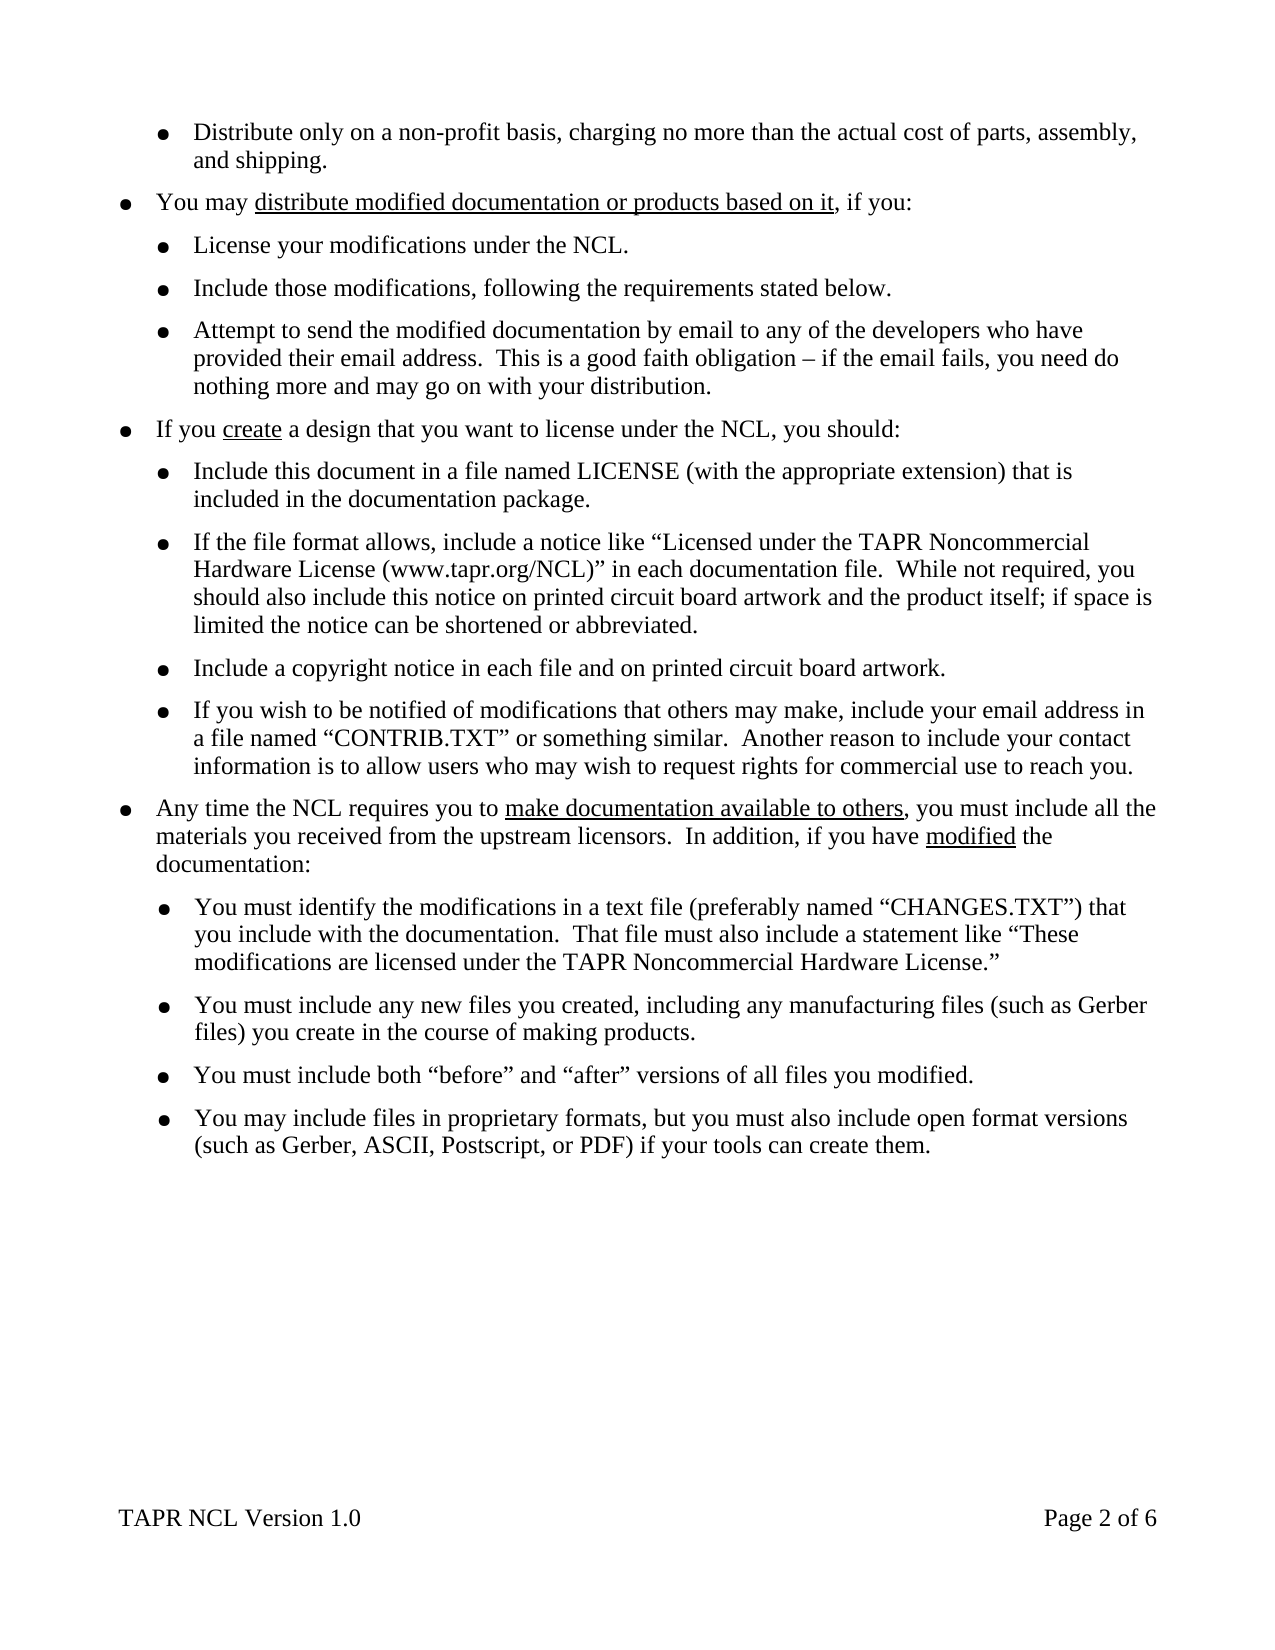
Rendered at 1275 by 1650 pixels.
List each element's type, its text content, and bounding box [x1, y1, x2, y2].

list License your modifications under the NCL. [156, 231, 1157, 259]
list If the file format allows, include a notice like “Licensed under the TAPR Noncommercial Hardware License (www.tapr.org/NCL)” in each documentation file. While not required, you should also include this notice on printed circuit board artwork and the product itself; if space is limited the notice can be shortened or abbreviated. [156, 528, 1157, 639]
list If you wish to be notified of modifications that others may make, include your email address in a file named “CONTRIB.TXT” or something similar. Another reason to include your contact information is to allow users who may wish to request rights for commercial use to reach you. [156, 696, 1157, 779]
list Include this document in a file named LICENSE (with the appropriate extension) that is included in the documentation package. [156, 457, 1157, 513]
list You must identify the modifications in a text file (preferably named “CHANGES.TXT”) that you include with the documentation. That file must also include a statement like “These modifications are licensed under the TAPR Noncommercial Hardware License.” [157, 893, 1157, 976]
list You may distribute modified documentation or products based on it, if you: [118, 188, 1157, 216]
list Attempt to send the modified documentation by email to any of the developers who have provided their email address. This is a good faith obligation – if the email fails, you need do nothing more and may go on with your distribution. [156, 317, 1157, 400]
list You must include any new files you created, including any manufacturing files (such as Gerber files) you create in the course of making products. [157, 991, 1157, 1046]
list Distribute only on a non-profit basis, charging no more than the actual cost of parts, assembly, and shipping. [156, 118, 1157, 173]
list Any time the NCL requires you to make documentation available to others, you must include all the materials you received from the upstream licensors. In addition, if you have modified the documentation: [118, 794, 1157, 878]
list You must include both “before” and “after” versions of all files you modified. [156, 1061, 1157, 1089]
list If you create a design that you want to license under the NCL, you should: [118, 415, 1157, 442]
list You may include files in proprietary formats, but you must also include open format versions (such as Gerber, ASCII, Postscript, or PDF) if your tools can create them. [157, 1104, 1157, 1159]
list Include those modifications, following the requirements stated below. [156, 274, 1157, 302]
list Include a copyright notice in each file and on printed circuit board artwork. [156, 654, 1157, 681]
